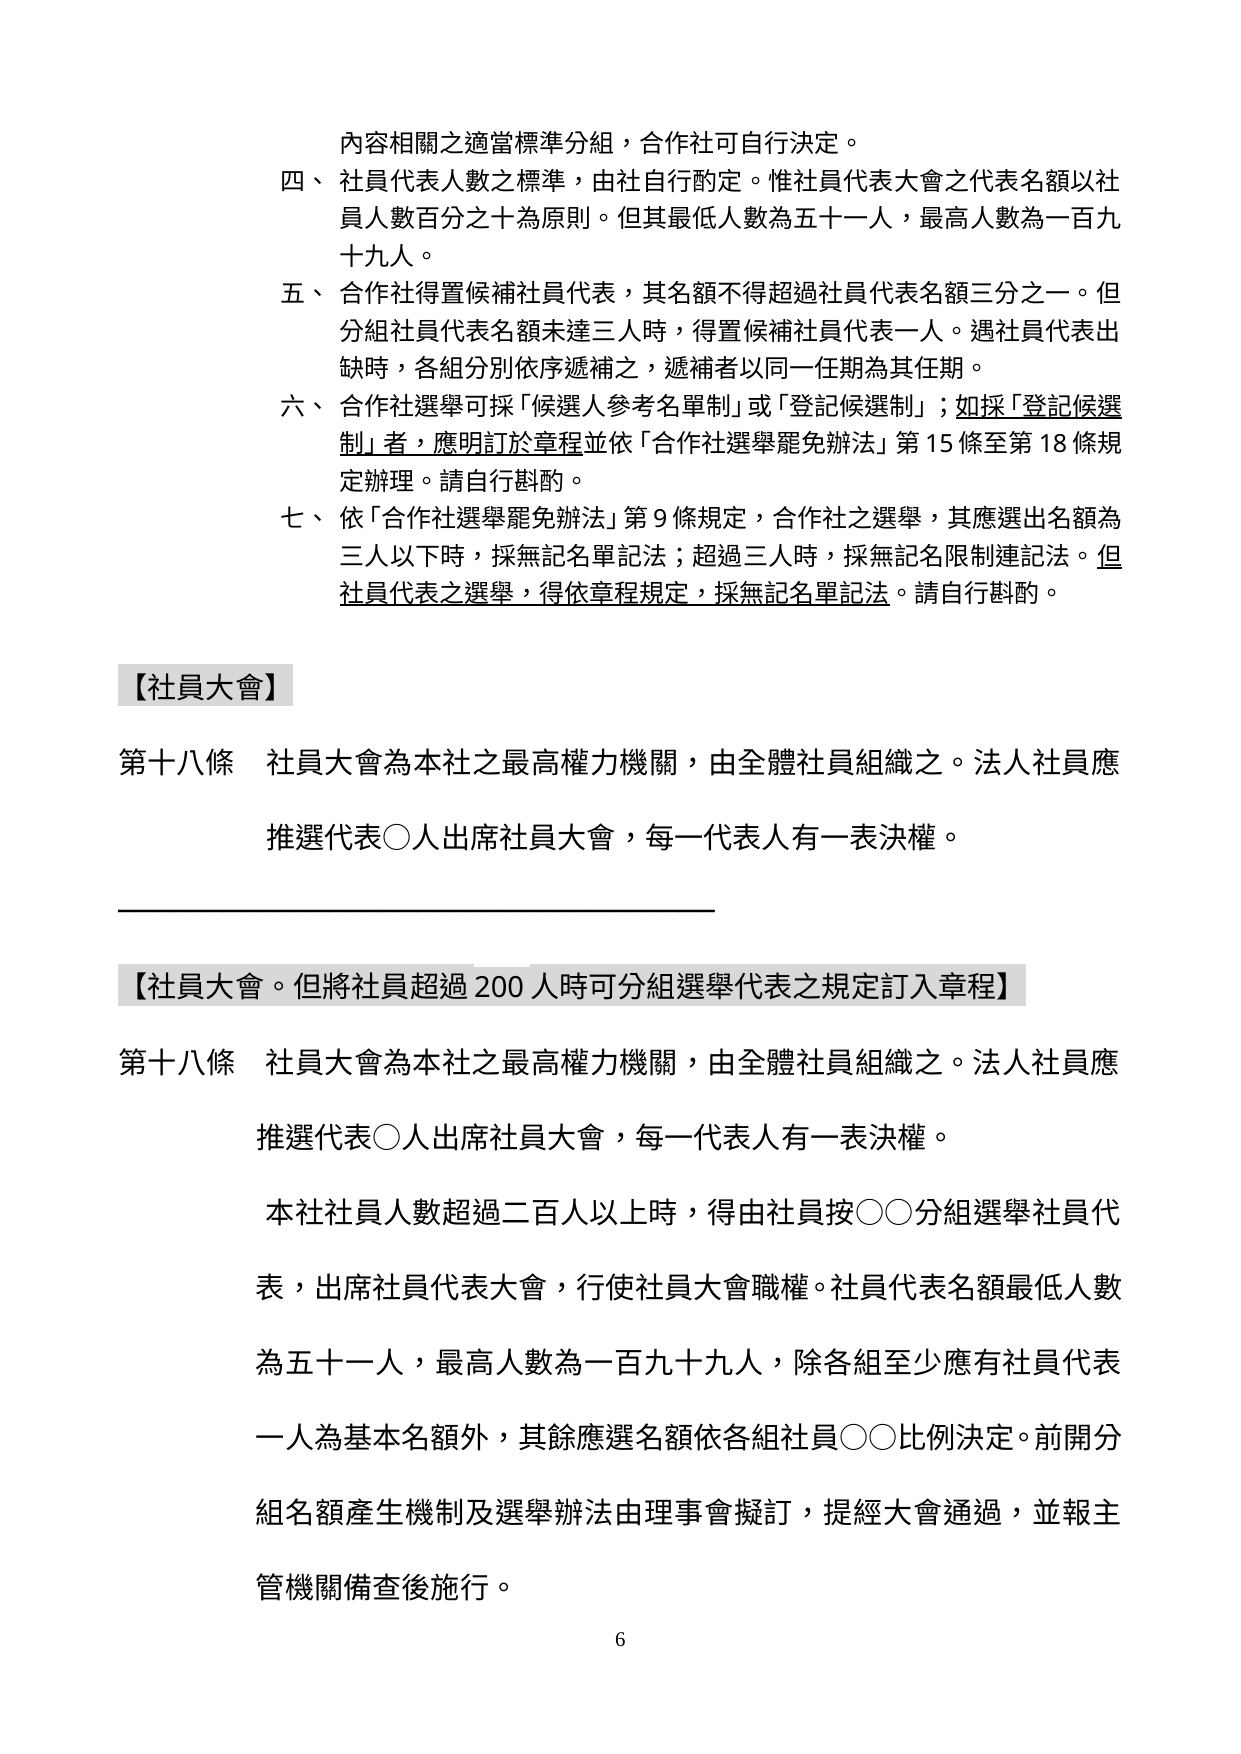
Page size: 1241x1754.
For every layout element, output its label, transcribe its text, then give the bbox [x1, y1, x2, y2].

text 【社員大會。但將社員超過200人時可分組選舉代表之規定訂入章程】 [118, 948, 1122, 1023]
list 合作社選舉可採「候選人參考名單制」或「登記候選制」；如採「登記候選制」者，應明訂於章程並依「合作社選舉罷免辦法」第15條至第18條規定辦理。請自行斟酌。 [281, 385, 1122, 498]
text 【社員大會】 [118, 648, 1122, 723]
list 合作社得置候補社員代表，其名額不得超過社員代表名額三分之一。但分組社員代表名額未達三人時，得置候補社員代表一人。遇社員代表出缺時，各組分別依序遞補之，遞補者以同一任期為其任期。 [281, 273, 1122, 385]
list 社員大會為本社之最高權力機關，由全體社員組織之。法人社員應推選代表○人出席社員大會，每一代表人有一表決權。 [118, 723, 1122, 873]
text 第十八條 社員大會為本社之最高權力機關，由全體社員組織之。法人社員應推選代表○人出席社員大會，每一代表人有一表決權。 [118, 1023, 1122, 1173]
text 本社社員人數超過二百人以上時，得由社員按○○分組選舉社員代表，出席社員代表大會，行使社員大會職權。社員代表名額最低人數為五十一人，最高人數為一百九十九人，除各組至少應有社員代表一人為基本名額外，其餘應選名額依各組社員○○比例決定。前開分組名額產生機制及選舉辦法由理事會擬訂，提經大會通過，並報主管機關備查後施行。 [256, 1173, 1122, 1623]
list 內容相關之適當標準分組，合作社可自行決定。 [281, 123, 1122, 160]
text ────────────────────────────────── [118, 873, 1122, 948]
list 社員代表人數之標準，由社自行酌定。惟社員代表大會之代表名額以社員人數百分之十為原則。但其最低人數為五十一人，最高人數為一百九十九人。 [281, 160, 1122, 273]
list 依「合作社選舉罷免辦法」第9條規定，合作社之選舉，其應選出名額為三人以下時，採無記名單記法；超過三人時，採無記名限制連記法。但社員代表之選舉，得依章程規定，採無記名單記法。請自行斟酌。 [281, 498, 1122, 610]
